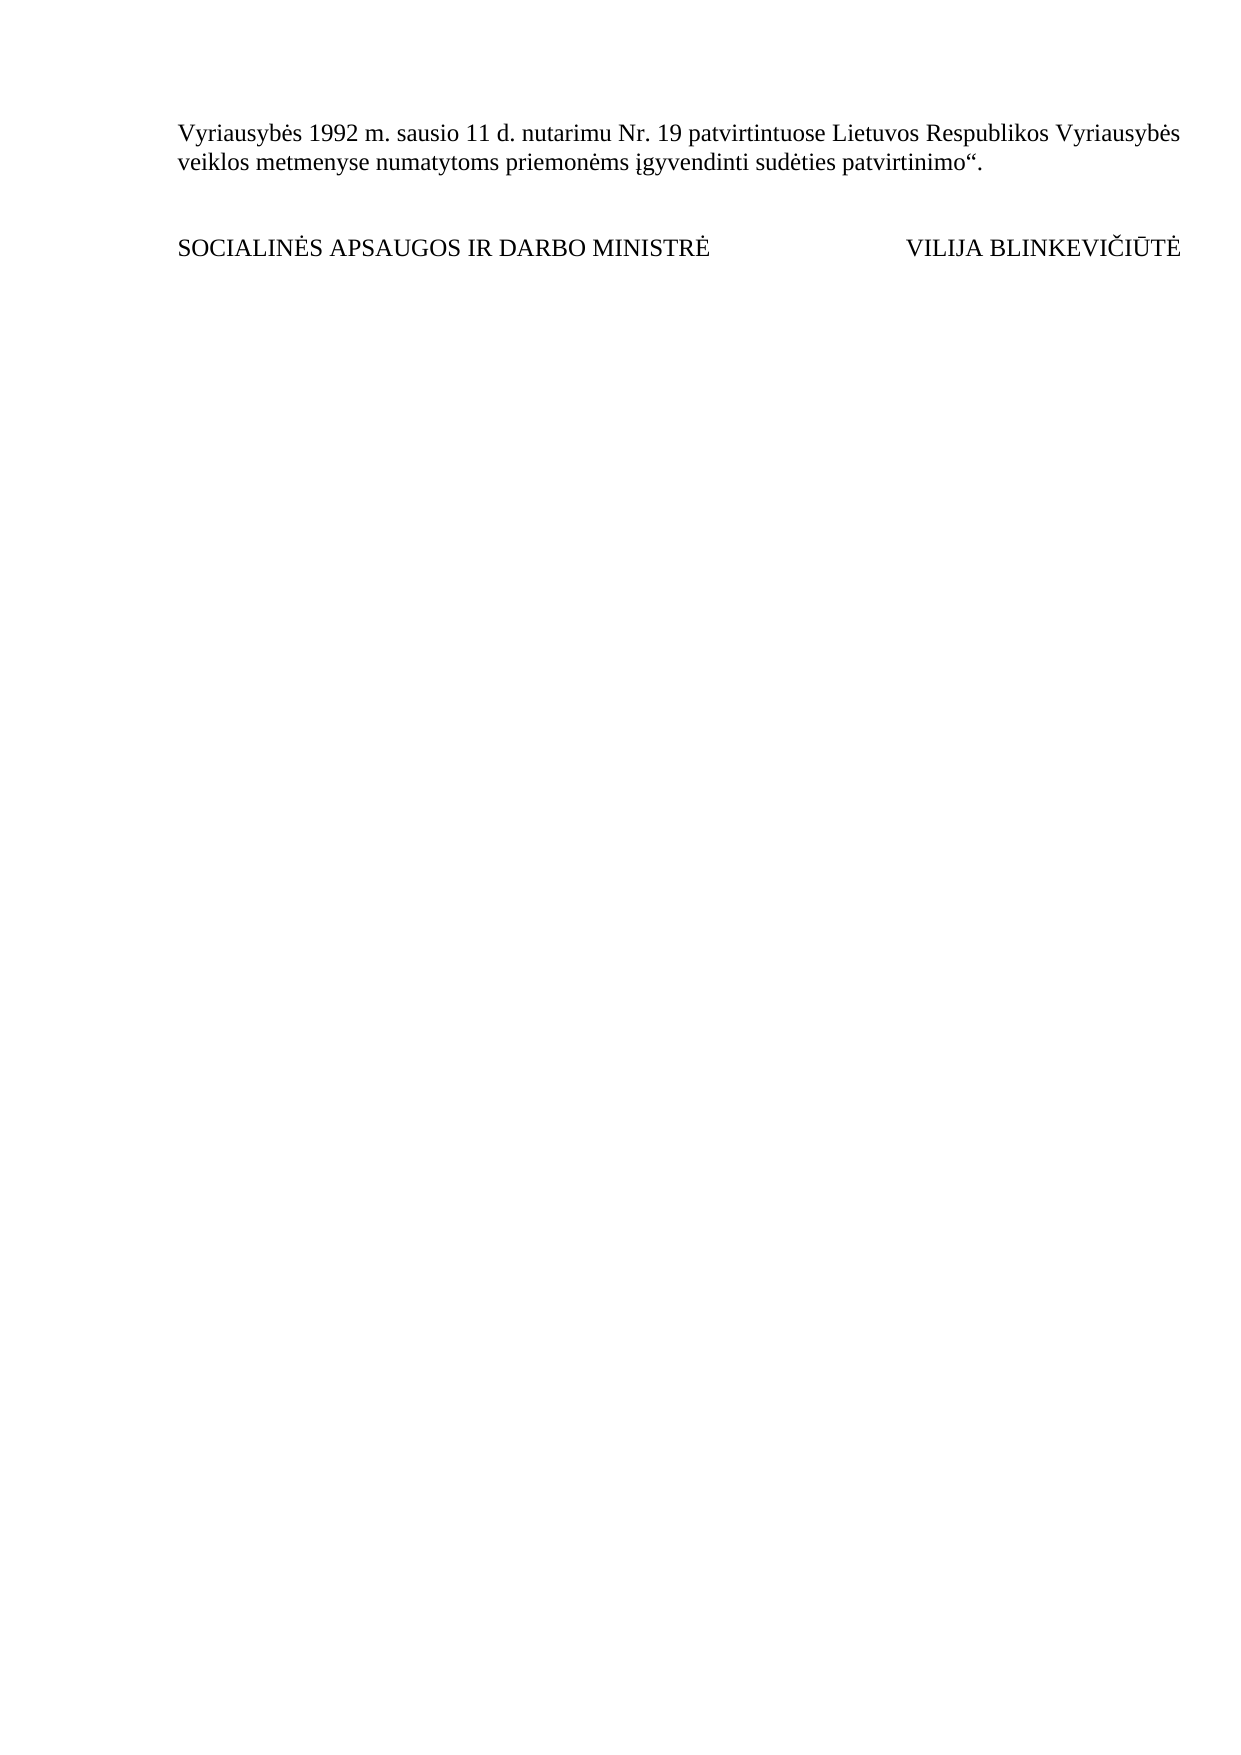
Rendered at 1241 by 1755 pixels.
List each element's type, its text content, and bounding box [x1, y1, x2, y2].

text Vyriausybės 1992 m. sausio 11 d. nutarimu Nr. 19 patvirtintuose Lietuvos Respublikos Vyriausybės veiklos metmenyse numatytoms priemonėms įgyvendinti sudėties patvirtinimo“. [177, 118, 1181, 176]
text SOCIALINĖS APSAUGOS IR DARBO MINISTRĖ VILIJA BLINKEVIČIŪTĖ [177, 233, 1181, 262]
